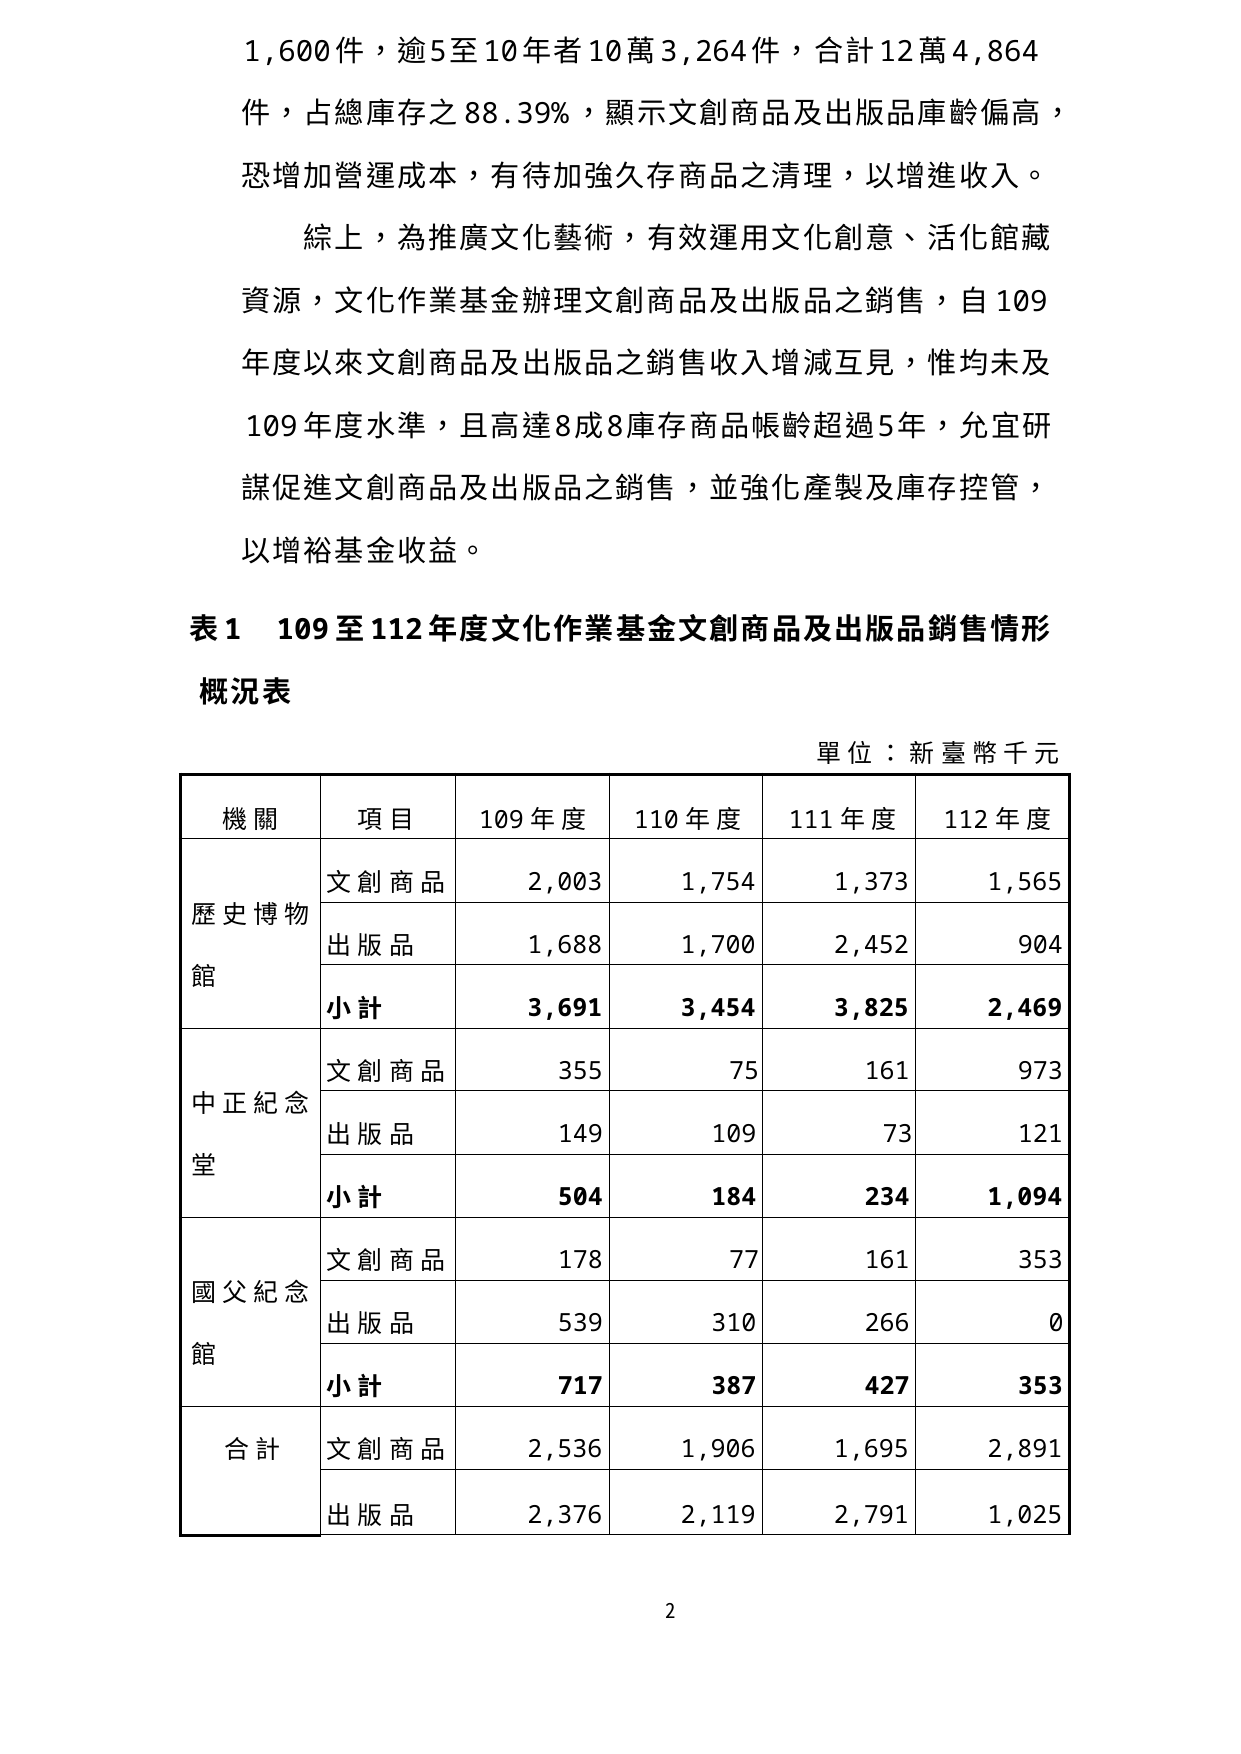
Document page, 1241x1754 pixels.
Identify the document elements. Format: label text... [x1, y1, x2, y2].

text 文化作業基金109至112年度文創商品及出版品之銷售收入增減互見，近4年以109年491萬2千元最高，112年度391萬6千元最低(詳表1)，且114年度預算案所編「雜項收入」451萬元，仍未及109年度之銷售收入。另觀文化作業基金文創商品及出版品存貨帳齡情形(詳表2)，迄113年8月底庫存數量為14萬1,265件，其中帳齡逾10年者計2萬1,600件，逾5至10年者10萬3,264件，合計12萬4,864件，占總庫存之88.39%，顯示文創商品及出版品庫齡偏高，恐增加營運成本，有待加強久存商品之清理，以增進收入。 [236, 7, 1063, 194]
table_cell 0 [916, 1281, 1068, 1342]
table_cell 3,691 [456, 965, 609, 1027]
table_header 111年度 [763, 776, 915, 838]
table_cell 109 [610, 1091, 762, 1153]
table_cell 184 [610, 1155, 762, 1216]
table_header 機關 [182, 776, 320, 838]
table_cell 小計 [321, 965, 455, 1027]
table_cell 1,695 [763, 1407, 915, 1468]
table_cell 文創商品 [321, 1218, 455, 1279]
table_cell 2,376 [456, 1470, 609, 1534]
table_cell 合計 [182, 1407, 320, 1534]
text 單位：新臺幣千元 [177, 710, 1063, 773]
table_cell 出版品 [321, 1281, 455, 1342]
table_cell 178 [456, 1218, 609, 1279]
table_cell 文創商品 [321, 1029, 455, 1090]
table_cell 小計 [321, 1155, 455, 1216]
table_cell 75 [610, 1029, 762, 1090]
table_cell 234 [763, 1155, 915, 1216]
text 綜上，為推廣文化藝術，有效運用文化創意、活化館藏資源，文化作業基金辦理文創商品及出版品之銷售，自109年度以來文創商品及出版品之銷售收入增減互見，惟均未及109年度水準，且高達8成8庫存商品帳齡超過5年，允宜研謀促進文創商品及出版品之銷售，並強化產製及庫存控管，以增裕基金收益。 [236, 194, 1063, 569]
table_cell 504 [456, 1155, 609, 1216]
table_cell 出版品 [321, 903, 455, 964]
table_cell 266 [763, 1281, 915, 1342]
table_cell 904 [916, 903, 1068, 964]
table_cell 355 [456, 1029, 609, 1090]
table_cell 2,003 [456, 839, 609, 901]
table_cell 73 [763, 1091, 915, 1153]
table_cell 出版品 [321, 1091, 455, 1153]
table_cell 2,536 [456, 1407, 609, 1468]
table_cell 1,094 [916, 1155, 1068, 1216]
table_cell 2,469 [916, 965, 1068, 1027]
table_cell 出版品 [321, 1470, 455, 1534]
table_cell 149 [456, 1091, 609, 1153]
table_cell 1,754 [610, 839, 762, 901]
table_cell 310 [610, 1281, 762, 1342]
table_cell 427 [763, 1344, 915, 1406]
table_cell 353 [916, 1344, 1068, 1406]
table_cell 717 [456, 1344, 609, 1406]
table_cell 973 [916, 1029, 1068, 1090]
table_cell 2,119 [610, 1470, 762, 1534]
table_header 109年度 [456, 776, 609, 838]
table_cell 小計 [321, 1344, 455, 1406]
table_header 110年度 [610, 776, 762, 838]
table_cell 1,025 [916, 1470, 1068, 1534]
table_cell 1,700 [610, 903, 762, 964]
table_cell 3,454 [610, 965, 762, 1027]
table_cell 國父紀念館 [182, 1218, 320, 1406]
table_cell 539 [456, 1281, 609, 1342]
table_cell 中正紀念堂 [182, 1029, 320, 1216]
text 表1 109至112年度文化作業基金文創商品及出版品銷售情形概況表 [182, 585, 1063, 710]
table_cell 3,825 [763, 965, 915, 1027]
table_cell 歷史博物館 [182, 839, 320, 1027]
table_cell 121 [916, 1091, 1068, 1153]
table_cell 1,906 [610, 1407, 762, 1468]
table_header 項目 [321, 776, 455, 838]
table_header 112年度 [916, 776, 1068, 838]
table_cell 文創商品 [321, 1407, 455, 1468]
table_cell 353 [916, 1218, 1068, 1279]
table_cell 1,373 [763, 839, 915, 901]
table_cell 161 [763, 1029, 915, 1090]
table_cell 161 [763, 1218, 915, 1279]
table_cell 1,565 [916, 839, 1068, 901]
table_cell 文創商品 [321, 839, 455, 901]
table_cell 1,688 [456, 903, 609, 964]
table_cell 2,891 [916, 1407, 1068, 1468]
table_cell 387 [610, 1344, 762, 1406]
table_cell 77 [610, 1218, 762, 1279]
table_cell 2,791 [763, 1470, 915, 1534]
table_cell 2,452 [763, 903, 915, 964]
